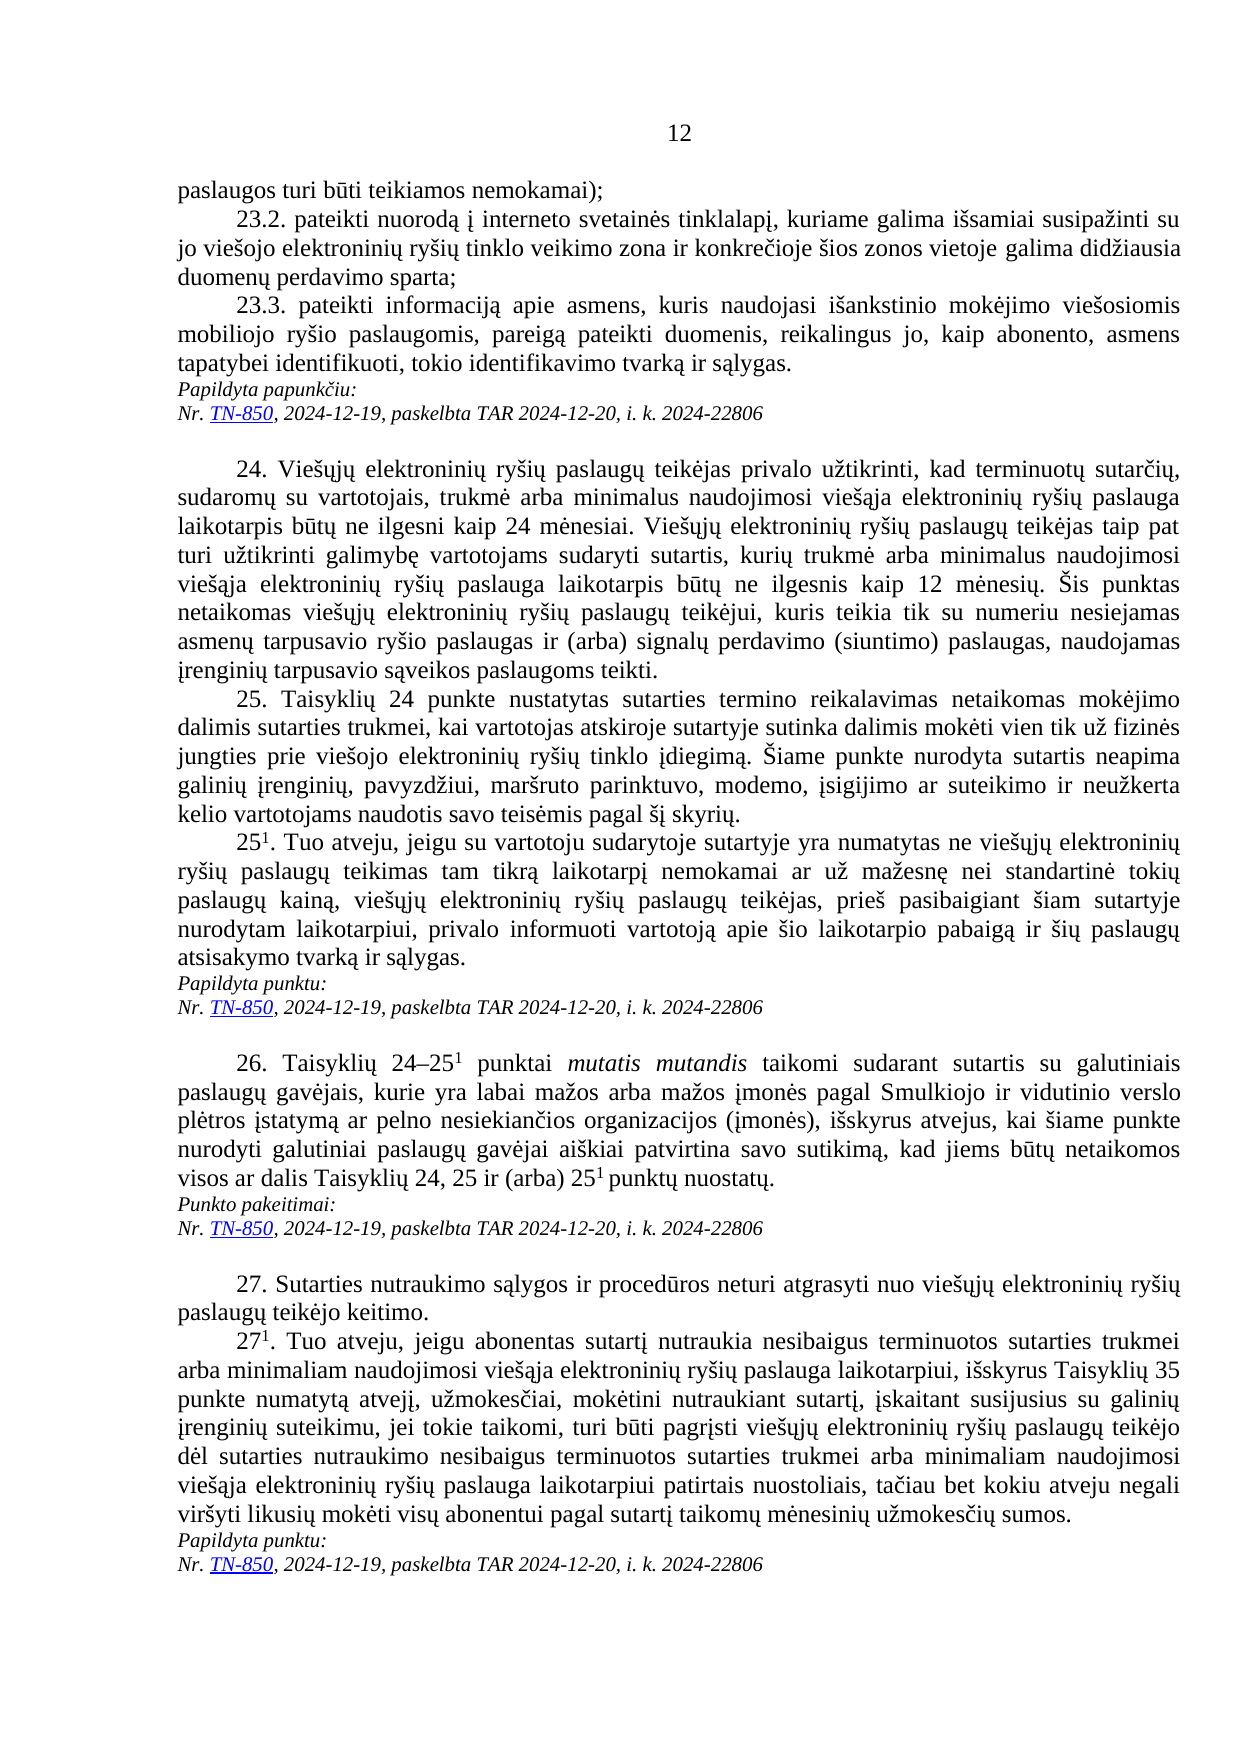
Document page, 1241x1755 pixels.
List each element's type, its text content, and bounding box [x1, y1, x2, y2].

text Papildyta punktu: [177, 971, 1181, 995]
text 27. Sutarties nutraukimo sąlygos ir procedūros neturi atgrasyti nuo viešųjų elektroninių ryšių paslaugų teikėjo keitimo. [177, 1269, 1181, 1326]
text 23.2. pateikti nuorodą į interneto svetainės tinklalapį, kuriame galima išsamiai susipažinti su jo viešojo elektroninių ryšių tinklo veikimo zona ir konkrečioje šios zonos vietoje galima didžiausia duomenų perdavimo sparta; [177, 204, 1181, 291]
text 271. Tuo atveju, jeigu abonentas sutartį nutraukia nesibaigus terminuotos sutarties trukmei arba minimaliam naudojimosi viešąja elektroninių ryšių paslauga laikotarpiui, išskyrus Taisyklių 35 punkte numatytą atvejį, užmokesčiai, mokėtini nutraukiant sutartį, įskaitant susijusius su galinių įrenginių suteikimu, jei tokie taikomi, turi būti pagrįsti viešųjų elektroninių ryšių paslaugų teikėjo dėl sutarties nutraukimo nesibaigus terminuotos sutarties trukmei arba minimaliam naudojimosi viešąja elektroninių ryšių paslauga laikotarpiui patirtais nuostoliais, tačiau bet kokiu atveju negali viršyti likusių mokėti visų abonentui pagal sutartį taikomų mėnesinių užmokesčių sumos. [177, 1326, 1181, 1527]
text 23.3. pateikti informaciją apie asmens, kuris naudojasi išankstinio mokėjimo viešosiomis mobiliojo ryšio paslaugomis, pareigą pateikti duomenis, reikalingus jo, kaip abonento, asmens tapatybei identifikuoti, tokio identifikavimo tvarką ir sąlygas. [177, 291, 1181, 377]
text Nr. TN-850, 2024-12-19, paskelbta TAR 2024-12-20, i. k. 2024-22806 [177, 1552, 1181, 1576]
text Nr. TN-850, 2024-12-19, paskelbta TAR 2024-12-20, i. k. 2024-22806 [177, 995, 1181, 1019]
text Papildyta punktu: [177, 1527, 1181, 1552]
text 26. Taisyklių 24–251 punktai mutatis mutandis taikomi sudarant sutartis su galutiniais paslaugų gavėjais, kurie yra labai mažos arba mažos įmonės pagal Smulkiojo ir vidutinio verslo plėtros įstatymą ar pelno nesiekiančios organizacijos (įmonės), išskyrus atvejus, kai šiame punkte nurodyti galutiniai paslaugų gavėjai aiškiai patvirtina savo sutikimą, kad jiems būtų netaikomos visos ar dalis Taisyklių 24, 25 ir (arba) 251 punktų nuostatų. [177, 1048, 1181, 1192]
text Punkto pakeitimai: [177, 1192, 1181, 1216]
text Nr. TN-850, 2024-12-19, paskelbta TAR 2024-12-20, i. k. 2024-22806 [177, 401, 1181, 425]
text 251. Tuo atveju, jeigu su vartotoju sudarytoje sutartyje yra numatytas ne viešųjų elektroninių ryšių paslaugų teikimas tam tikrą laikotarpį nemokamai ar už mažesnę nei standartinė tokių paslaugų kainą, viešųjų elektroninių ryšių paslaugų teikėjas, prieš pasibaigiant šiam sutartyje nurodytam laikotarpiui, privalo informuoti vartotoją apie šio laikotarpio pabaigą ir šių paslaugų atsisakymo tvarką ir sąlygas. [177, 827, 1181, 971]
text 24. Viešųjų elektroninių ryšių paslaugų teikėjas privalo užtikrinti, kad terminuotų sutarčių, sudaromų su vartotojais, trukmė arba minimalus naudojimosi viešąja elektroninių ryšių paslauga laikotarpis būtų ne ilgesni kaip 24 mėnesiai. Viešųjų elektroninių ryšių paslaugų teikėjas taip pat turi užtikrinti galimybę vartotojams sudaryti sutartis, kurių trukmė arba minimalus naudojimosi viešąja elektroninių ryšių paslauga laikotarpis būtų ne ilgesnis kaip 12 mėnesių. Šis punktas netaikomas viešųjų elektroninių ryšių paslaugų teikėjui, kuris teikia tik su numeriu nesiejamas asmenų tarpusavio ryšio paslaugas ir (arba) signalų perdavimo (siuntimo) paslaugas, naudojamas įrenginių tarpusavio sąveikos paslaugoms teikti. [177, 454, 1181, 684]
text Papildyta papunkčiu: [177, 377, 1181, 401]
text Nr. TN-850, 2024-12-19, paskelbta TAR 2024-12-20, i. k. 2024-22806 [177, 1216, 1181, 1240]
text 25. Taisyklių 24 punkte nustatytas sutarties termino reikalavimas netaikomas mokėjimo dalimis sutarties trukmei, kai vartotojas atskiroje sutartyje sutinka dalimis mokėti vien tik už fizinės jungties prie viešojo elektroninių ryšių tinklo įdiegimą. Šiame punkte nurodyta sutartis neapima galinių įrenginių, pavyzdžiui, maršruto parinktuvo, modemo, įsigijimo ar suteikimo ir neužkerta kelio vartotojams naudotis savo teisėmis pagal šį skyrių. [177, 684, 1181, 827]
text paslaugos turi būti teikiamos nemokamai); [177, 176, 1181, 204]
